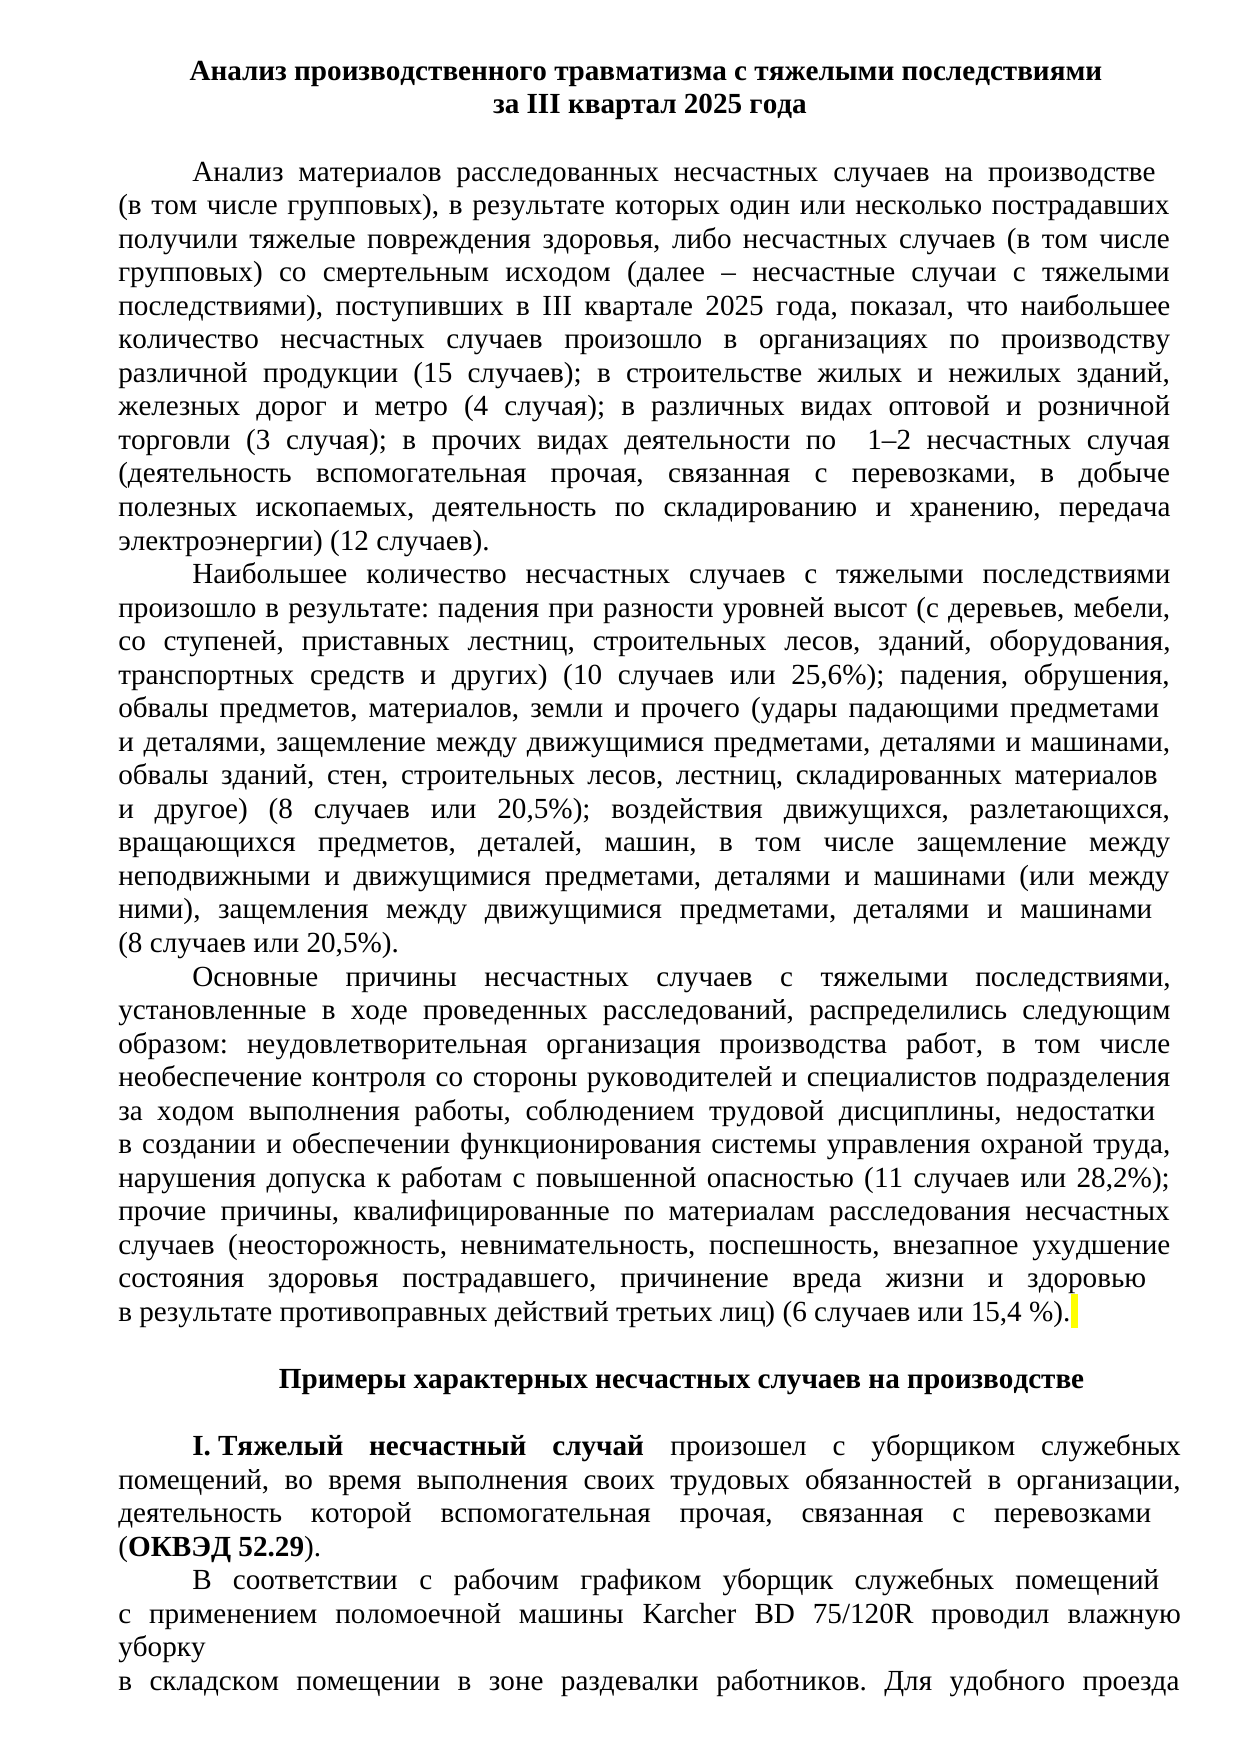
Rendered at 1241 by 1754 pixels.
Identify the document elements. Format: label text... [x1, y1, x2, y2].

text Примеры характерных несчастных случаев на производстве [118, 1361, 1171, 1395]
text Основные причины несчастных случаев с тяжелыми последствиями, установленные в ходе проведенных расследований, распределились следующим образом: неудовлетворительная организация производства работ, в том числе необеспечение контроля со стороны руководителей и специалистов подразделения за ходом выполнения работы, соблюдением трудовой дисциплины, недостатки в создании и обеспечении функционирования системы управления охраной труда, нарушения допуска к работам с повышенной опасностью (11 случаев или 28,2%); прочие причины, квалифицированные по материалам расследования несчастных случаев (неосторожность, невнимательность, поспешность, внезапное ухудшение состояния здоровья пострадавшего, причинение вреда жизни и здоровью в результате противоправных действий третьих лиц) (6 случаев или 15,4 %). [118, 959, 1171, 1328]
text Анализ материалов расследованных несчастных случаев на производстве (в том числе групповых), в результате которых один или несколько пострадавших получили тяжелые повреждения здоровья, либо несчастных случаев (в том числе групповых) со смертельным исходом (далее – несчастные случаи с тяжелыми последствиями), поступивших в III квартале 2025 года, показал, что наибольшее количество несчастных случаев произошло в организациях по производству различной продукции (15 случаев); в строительстве жилых и нежилых зданий, железных дорог и метро (4 случая); в различных видах оптовой и розничной торговли (3 случая); в прочих видах деятельности по 1–2 несчастных случая (деятельность вспомогательная прочая, связанная с перевозками, в добыче полезных ископаемых, деятельность по складированию и хранению, передача электроэнергии) (12 случаев). [118, 154, 1171, 556]
text В соответствии с рабочим графиком уборщик служебных помещений с применением поломоечной машины Karcher BD 75/120R проводил влажную уборку в складском помещении в зоне раздевалки работников. Для удобного проезда [118, 1562, 1181, 1697]
text Анализ производственного травматизма с тяжелыми последствиями [118, 53, 1181, 87]
text Наибольшее количество несчастных случаев с тяжелыми последствиями произошло в результате: падения при разности уровней высот (с деревьев, мебели, со ступеней, приставных лестниц, строительных лесов, зданий, оборудования, транспортных средств и других) (10 случаев или 25,6%); падения, обрушения, обвалы предметов, материалов, земли и прочего (удары падающими предметами и деталями, защемление между движущимися предметами, деталями и машинами, обвалы зданий, стен, строительных лесов, лестниц, складированных материалов и другое) (8 случаев или 20,5%); воздействия движущихся, разлетающихся, вращающихся предметов, деталей, машин, в том числе защемление между неподвижными и движущимися предметами, деталями и машинами (или между ними), защемления между движущимися предметами, деталями и машинами (8 случаев или 20,5%). [118, 556, 1171, 959]
text за III квартал 2025 года [118, 87, 1181, 120]
text I. Тяжелый несчастный случай произошел с уборщиком служебных помещений, во время выполнения своих трудовых обязанностей в организации, деятельность которой вспомогательная прочая, связанная с перевозками (ОКВЭД 52.29). [118, 1428, 1181, 1562]
